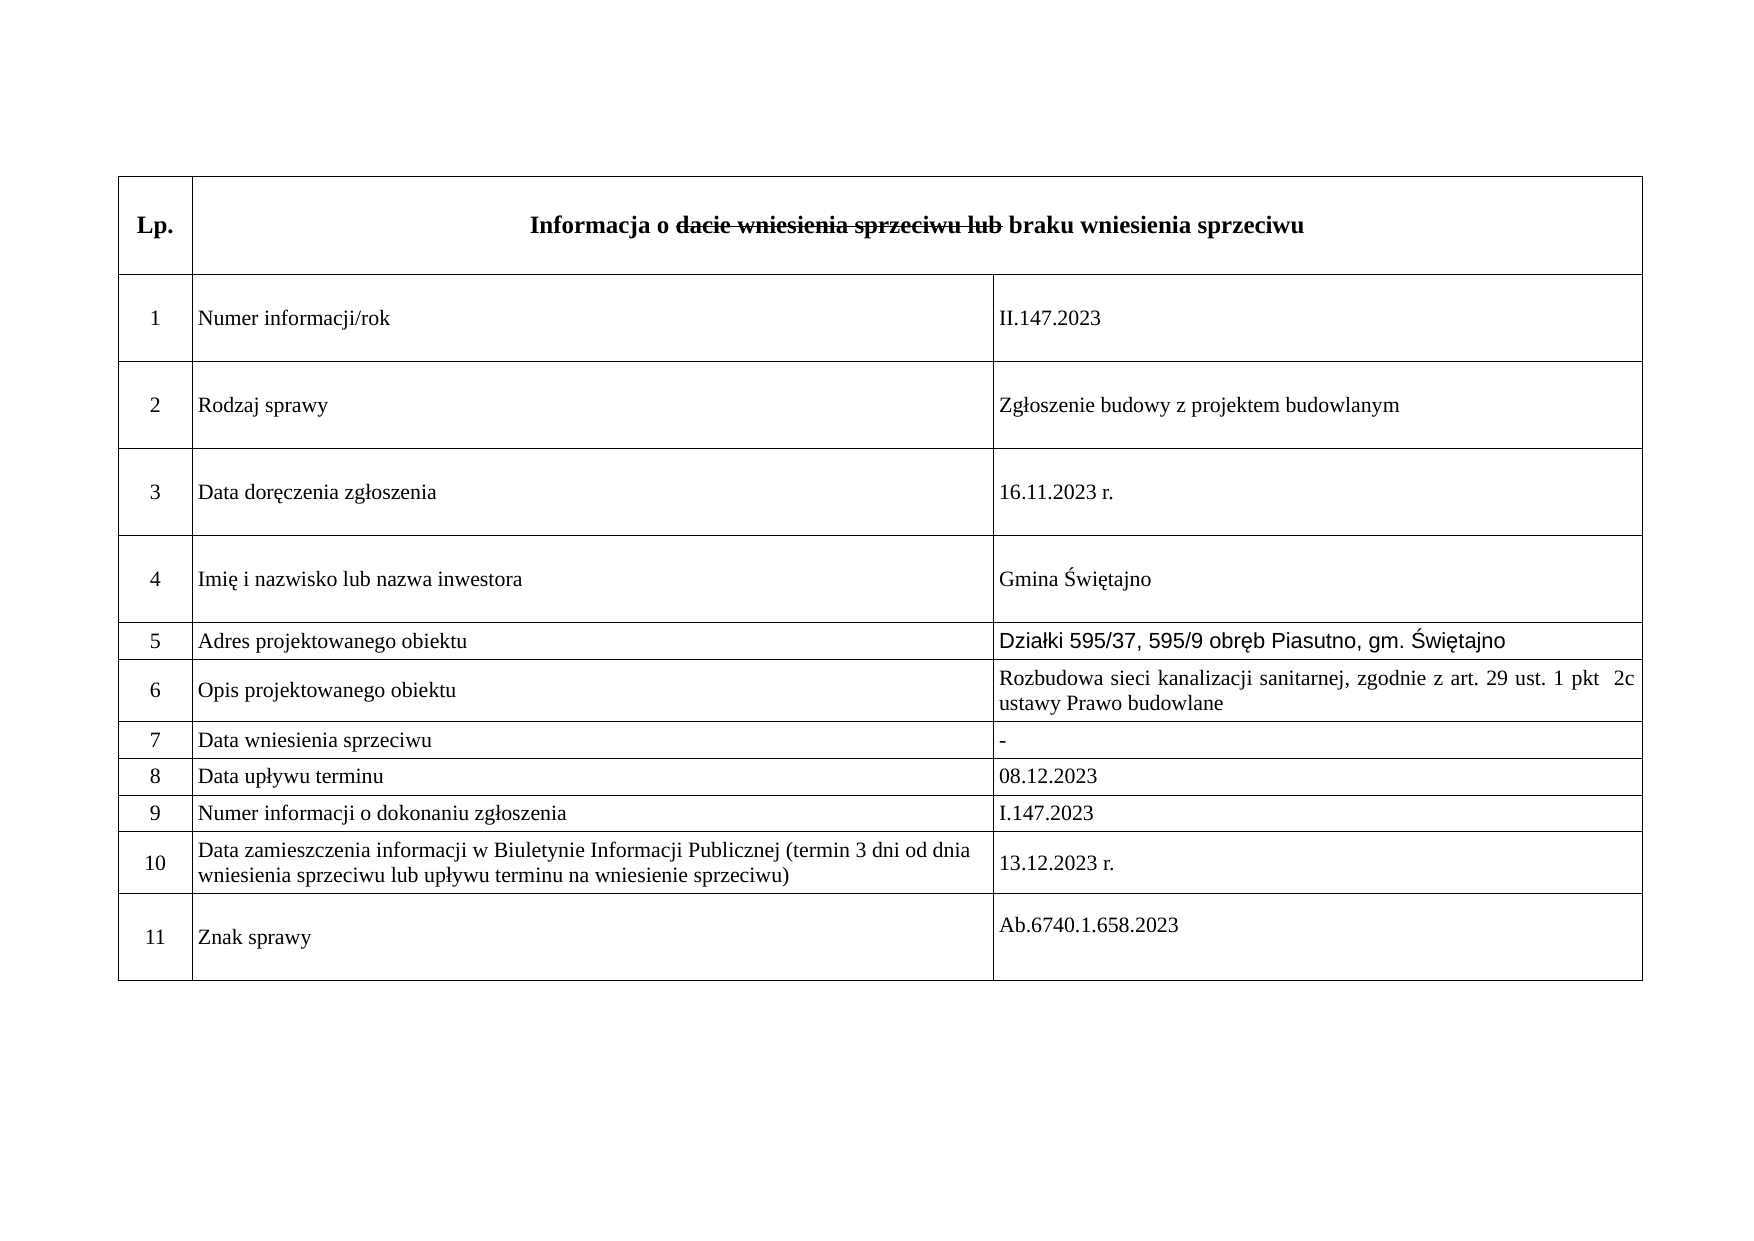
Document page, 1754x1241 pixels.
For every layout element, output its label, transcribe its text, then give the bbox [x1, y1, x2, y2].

table_cell 08.12.2023 [994, 759, 1642, 794]
table_cell Data zamieszczenia informacji w Biuletynie Informacji Publicznej (termin 3 dni od dnia wniesienia sprzeciwu lub upływu terminu na wniesienie sprzeciwu) [193, 832, 993, 893]
table_cell II.147.2023 [994, 275, 1642, 361]
table_cell 16.11.2023 r. [994, 449, 1642, 535]
table_cell Działki 595/37, 595/9 obręb Piasutno, gm. Świętajno [994, 623, 1642, 659]
table_cell - [994, 722, 1642, 758]
table_header Informacja o dacie wniesienia sprzeciwu lub braku wniesienia sprzeciwu [193, 177, 1642, 273]
table_cell 3 [119, 449, 192, 535]
table_cell Numer informacji/rok [193, 275, 993, 361]
table_cell 8 [119, 759, 192, 794]
table_cell Gmina Świętajno [994, 536, 1642, 622]
table_cell Adres projektowanego obiektu [193, 623, 993, 659]
table_cell 13.12.2023 r. [994, 832, 1642, 893]
table_cell Rodzaj sprawy [193, 362, 993, 448]
table_cell 10 [119, 832, 192, 893]
table_cell 7 [119, 722, 192, 758]
table_cell 11 [119, 894, 192, 980]
table_cell Imię i nazwisko lub nazwa inwestora [193, 536, 993, 622]
table_cell 4 [119, 536, 192, 622]
table_cell 5 [119, 623, 192, 659]
table_cell Numer informacji o dokonaniu zgłoszenia [193, 796, 993, 831]
table_cell Znak sprawy [193, 894, 993, 980]
table_cell Ab.6740.1.658.2023 [994, 894, 1642, 980]
table_cell 1 [119, 275, 192, 361]
table_header Lp. [119, 177, 192, 273]
table_cell Opis projektowanego obiektu [193, 660, 993, 721]
table_cell Zgłoszenie budowy z projektem budowlanym [994, 362, 1642, 448]
table_cell Data upływu terminu [193, 759, 993, 794]
table_cell 6 [119, 660, 192, 721]
table_cell Data wniesienia sprzeciwu [193, 722, 993, 758]
table_cell 9 [119, 796, 192, 831]
table_cell Rozbudowa sieci kanalizacji sanitarnej, zgodnie z art. 29 ust. 1 pkt 2c ustawy Prawo budowlane [994, 660, 1642, 721]
table_cell I.147.2023 [994, 796, 1642, 831]
table_cell 2 [119, 362, 192, 448]
table_cell Data doręczenia zgłoszenia [193, 449, 993, 535]
